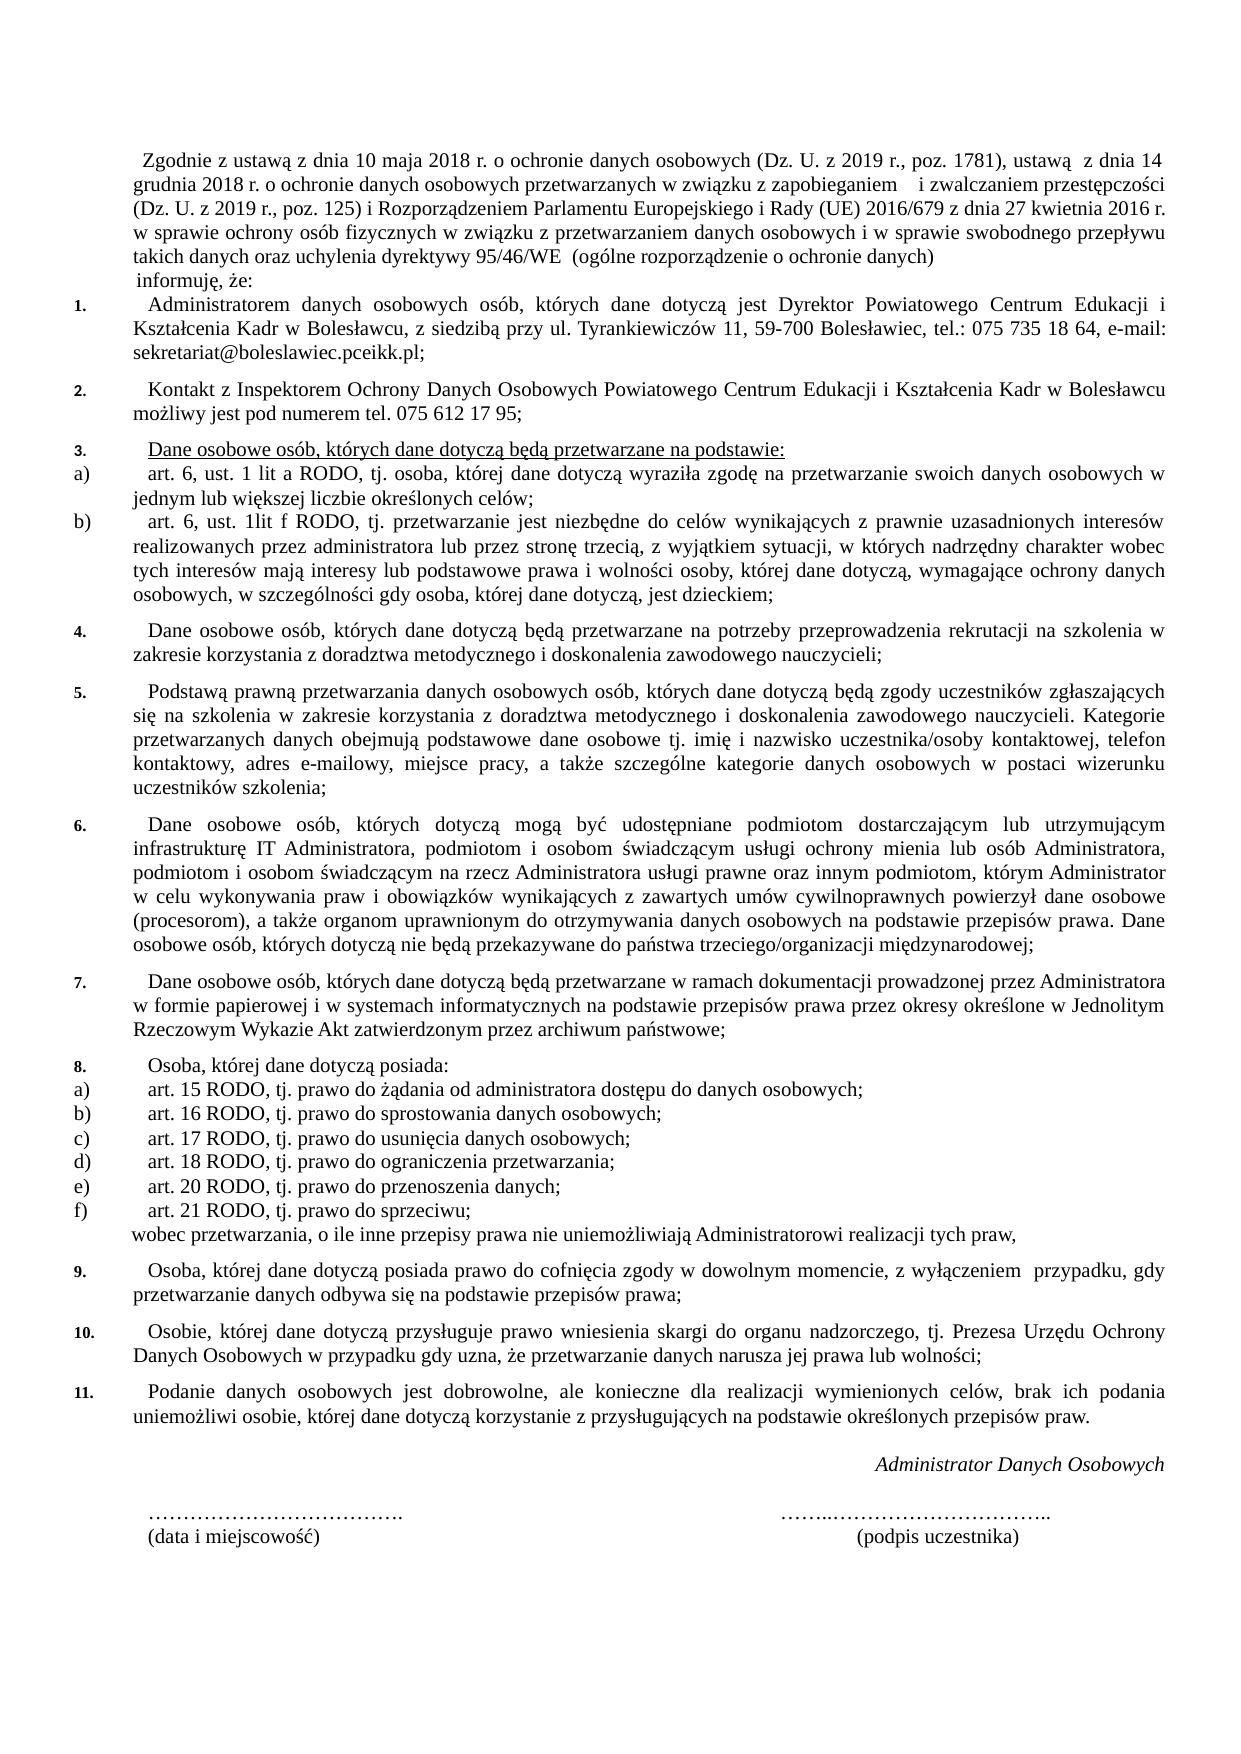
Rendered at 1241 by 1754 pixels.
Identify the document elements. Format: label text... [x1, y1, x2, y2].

list art. 6, ust. 1 lit a RODO, tj. osoba, której dane dotyczą wyraziła zgodę na przetwarzanie swoich danych osobowych w jednym lub większej liczbie określonych celów; [74, 461, 1167, 509]
text informuję, że: [74, 268, 1167, 292]
list Kontakt z Inspektorem Ochrony Danych Osobowych Powiatowego Centrum Edukacji i Kształcenia Kadr w Bolesławcu możliwy jest pod numerem tel. 075 612 17 95; [74, 377, 1167, 425]
list Administratorem danych osobowych osób, których dane dotyczą jest Dyrektor Powiatowego Centrum Edukacji i Kształcenia Kadr w Bolesławcu, z siedzibą przy ul. Tyrankiewiczów 11, 59-700 Bolesławiec, tel.: 075 735 18 64, e-mail: sekretariat@boleslawiec.pceikk.pl; [74, 292, 1167, 364]
text wobec przetwarzania, o ile inne przepisy prawa nie uniemożliwiają Administratorowi realizacji tych praw, [74, 1222, 1167, 1246]
list Dane osobowe osób, których dane dotyczą będą przetwarzane w ramach dokumentacji prowadzonej przez Administratora w formie papierowej i w systemach informatycznych na podstawie przepisów prawa przez okresy określone w Jednolitym Rzeczowym Wykazie Akt zatwierdzonym przez archiwum państwowe; [74, 968, 1167, 1041]
list art. 17 RODO, tj. prawo do usunięcia danych osobowych; [74, 1125, 1167, 1149]
text Zgodnie z ustawą z dnia 10 maja 2018 r. o ochronie danych osobowych (Dz. U. z 2019 r., poz. 1781), ustawą z dnia 14 grudnia 2018 r. o ochronie danych osobowych przetwarzanych w związku z zapobieganiem i zwalczaniem przestępczości (Dz. U. z 2019 r., poz. 125) i Rozporządzeniem Parlamentu Europejskiego i Rady (UE) 2016/679 z dnia 27 kwietnia 2016 r. w sprawie ochrony osób fizycznych w związku z przetwarzaniem danych osobowych i w sprawie swobodnego przepływu takich danych oraz uchylenia dyrektywy 95/46/WE (ogólne rozporządzenie o ochronie danych) [74, 148, 1167, 268]
list art. 20 RODO, tj. prawo do przenoszenia danych; [74, 1173, 1167, 1198]
list Osobie, której dane dotyczą przysługuje prawo wniesienia skargi do organu nadzorczego, tj. Prezesa Urzędu Ochrony Danych Osobowych w przypadku gdy uzna, że przetwarzanie danych narusza jej prawa lub wolności; [74, 1319, 1167, 1367]
list Dane osobowe osób, których dotyczą mogą być udostępniane podmiotom dostarczającym lub utrzymującym infrastrukturę IT Administratora, podmiotom i osobom świadczącym usługi ochrony mienia lub osób Administratora, podmiotom i osobom świadczącym na rzecz Administratora usługi prawne oraz innym podmiotom, którym Administrator w celu wykonywania praw i obowiązków wynikających z zawartych umów cywilnoprawnych powierzył dane osobowe (procesorom), a także organom uprawnionym do otrzymywania danych osobowych na podstawie przepisów prawa. Dane osobowe osób, których dotyczą nie będą przekazywane do państwa trzeciego/organizacji międzynarodowej; [74, 812, 1167, 956]
list Dane osobowe osób, których dane dotyczą będą przetwarzane na podstawie: [74, 437, 1167, 461]
list Osoba, której dane dotyczą posiada: [74, 1053, 1167, 1077]
list art. 15 RODO, tj. prawo do żądania od administratora dostępu do danych osobowych; [74, 1077, 1167, 1101]
list art. 21 RODO, tj. prawo do sprzeciwu; [74, 1198, 1167, 1222]
list art. 6, ust. 1lit f RODO, tj. przetwarzanie jest niezbędne do celów wynikających z prawnie uzasadnionych interesów realizowanych przez administratora lub przez stronę trzecią, z wyjątkiem sytuacji, w których nadrzędny charakter wobec tych interesów mają interesy lub podstawowe prawa i wolności osoby, której dane dotyczą, wymagające ochrony danych osobowych, w szczególności gdy osoba, której dane dotyczą, jest dzieckiem; [74, 509, 1167, 606]
list Podanie danych osobowych jest dobrowolne, ale konieczne dla realizacji wymienionych celów, brak ich podania uniemożliwi osobie, której dane dotyczą korzystanie z przysługujących na podstawie określonych przepisów praw. [74, 1379, 1167, 1428]
text ………………………………. ……..………………………….. [88, 1500, 1167, 1524]
text Administrator Danych Osobowych [148, 1452, 1167, 1476]
list Dane osobowe osób, których dane dotyczą będą przetwarzane na potrzeby przeprowadzenia rekrutacji na szkolenia w zakresie korzystania z doradztwa metodycznego i doskonalenia zawodowego nauczycieli; [74, 618, 1167, 666]
list Podstawą prawną przetwarzania danych osobowych osób, których dane dotyczą będą zgody uczestników zgłaszających się na szkolenia w zakresie korzystania z doradztwa metodycznego i doskonalenia zawodowego nauczycieli. Kategorie przetwarzanych danych obejmują podstawowe dane osobowe tj. imię i nazwisko uczestnika/osoby kontaktowej, telefon kontaktowy, adres e-mailowy, miejsce pracy, a także szczególne kategorie danych osobowych w postaci wizerunku uczestników szkolenia; [74, 679, 1167, 799]
text (data i miejscowość) (podpis uczestnika) [88, 1524, 1167, 1548]
list art. 16 RODO, tj. prawo do sprostowania danych osobowych; [74, 1101, 1167, 1125]
list Osoba, której dane dotyczą posiada prawo do cofnięcia zgody w dowolnym momencie, z wyłączeniem przypadku, gdy przetwarzanie danych odbywa się na podstawie przepisów prawa; [74, 1258, 1167, 1306]
list art. 18 RODO, tj. prawo do ograniczenia przetwarzania; [74, 1149, 1167, 1173]
